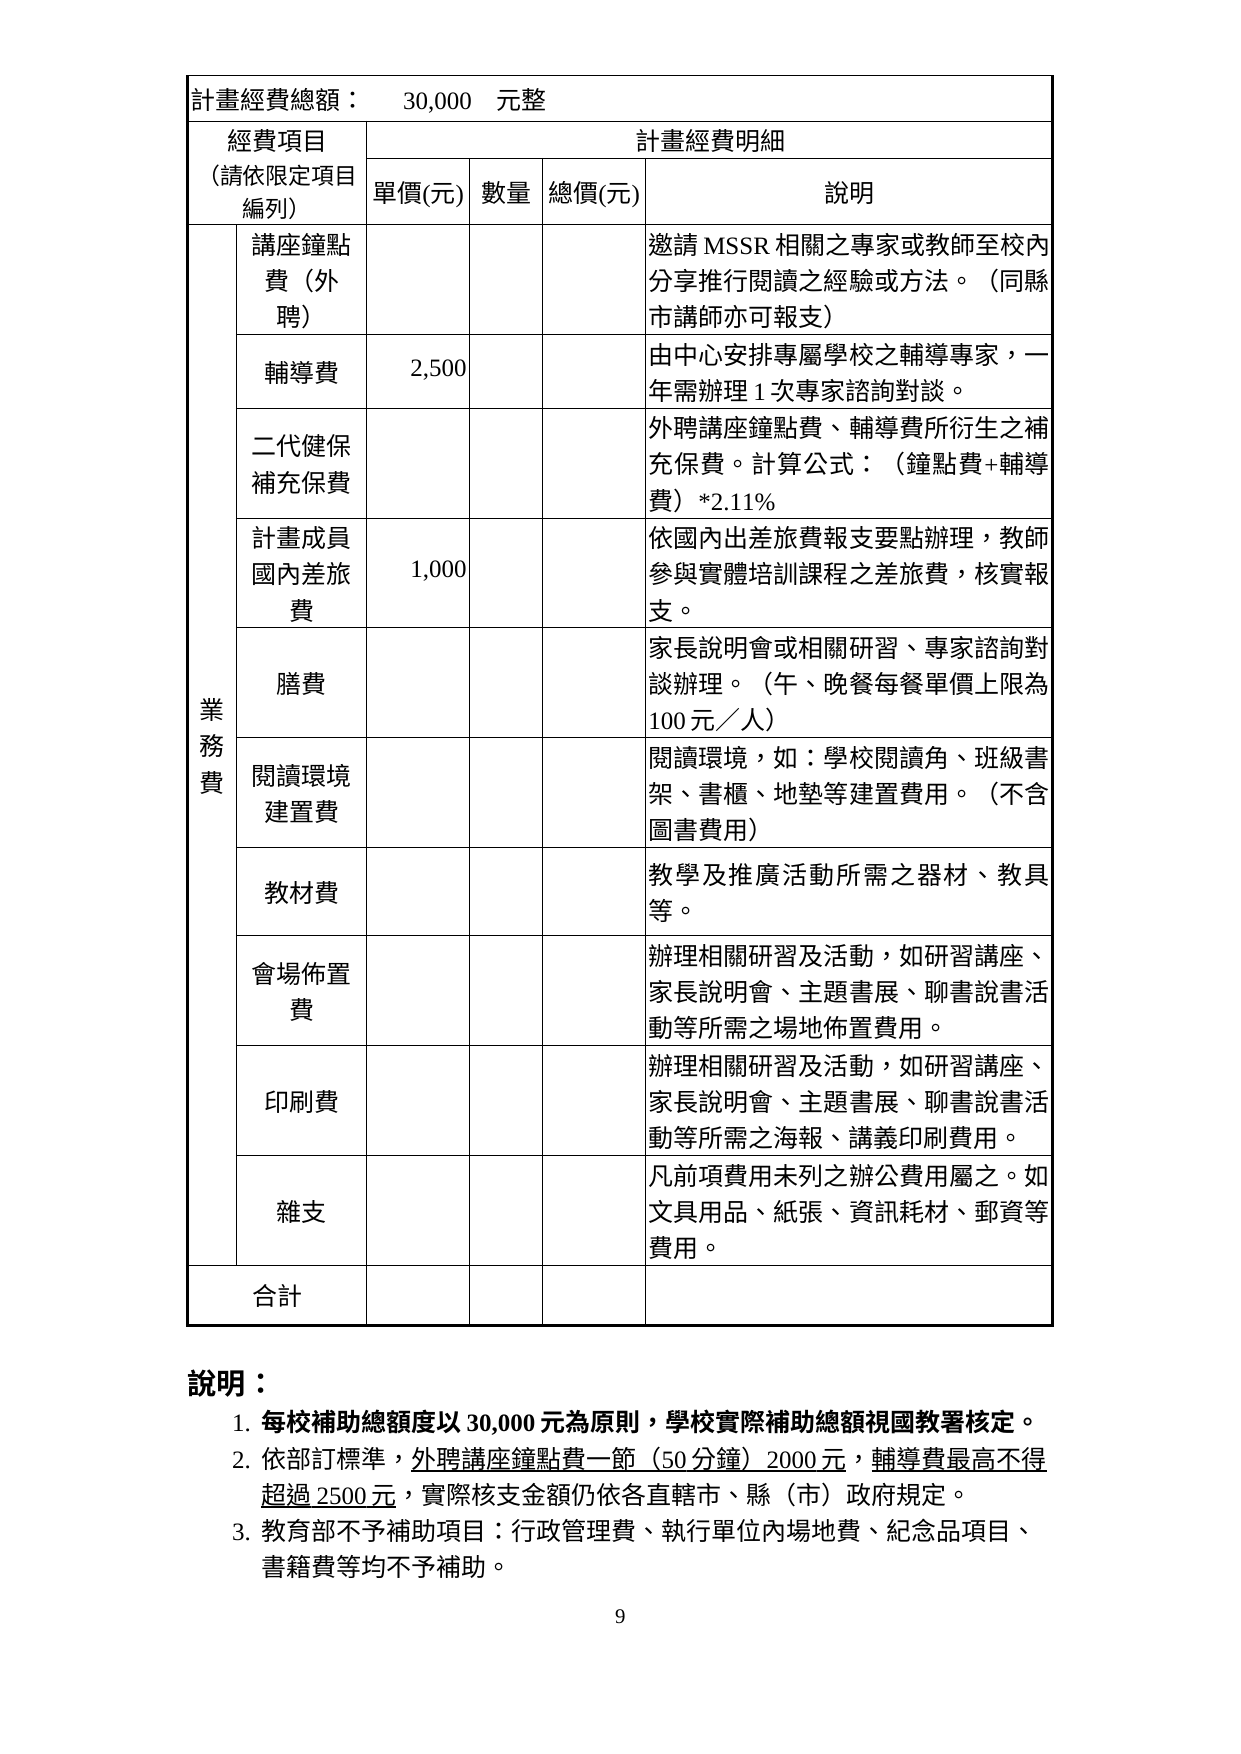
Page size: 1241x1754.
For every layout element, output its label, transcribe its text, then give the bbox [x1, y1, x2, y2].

table_cell [470, 1156, 542, 1265]
table_cell 單價(元) [367, 159, 469, 224]
table_cell [543, 936, 645, 1045]
list 依部訂標準，外聘講座鐘點費一節（50分鐘）2000元，輔導費最高不得超過2500元，實際核支金額仍依各直轄市、縣（市）政府規定。 [232, 1439, 1053, 1512]
table_cell [543, 225, 645, 334]
table_cell 辦理相關研習及活動，如研習講座、家長說明會、主題書展、聊書說書活動等所需之海報、講義印刷費用。 [646, 1046, 1051, 1155]
table_cell 會場佈置費 [237, 936, 366, 1045]
table_cell 經費項目 （請依限定項目編列） [189, 122, 366, 224]
table_cell 輔導費 [237, 335, 366, 408]
table_cell [543, 519, 645, 627]
table_cell [470, 409, 542, 517]
table_cell 印刷費 [237, 1046, 366, 1155]
table_cell 說明 [646, 159, 1051, 224]
table_cell [470, 519, 542, 627]
table_cell 計畫經費總額： 30,000 元整 [189, 76, 1051, 121]
table_cell 膳費 [237, 628, 366, 737]
table_cell 教材費 [237, 848, 366, 935]
table_cell [543, 409, 645, 517]
table_cell [470, 225, 542, 334]
list 教育部不予補助項目：行政管理費、執行單位內場地費、紀念品項目、書籍費等均不予補助。 [232, 1512, 1053, 1584]
table_cell [367, 1046, 469, 1155]
table_cell [543, 628, 645, 737]
table_cell [470, 1266, 542, 1324]
table_cell [470, 848, 542, 935]
table_cell [367, 628, 469, 737]
table_cell [470, 1046, 542, 1155]
table_cell 業務費 [189, 225, 236, 1265]
table_cell 家長說明會或相關研習、專家諮詢對談辦理。（午、晚餐每餐單價上限為100元／人） [646, 628, 1051, 737]
table_cell 2,500 [367, 335, 469, 408]
table_cell [470, 335, 542, 408]
table_cell 邀請MSSR相關之專家或教師至校內分享推行閱讀之經驗或方法。（同縣市講師亦可報支） [646, 225, 1051, 334]
table_cell [543, 1266, 645, 1324]
table_cell [367, 848, 469, 935]
table_cell 講座鐘點費（外聘） [237, 225, 366, 334]
table_cell [470, 628, 542, 737]
table_cell 閱讀環境，如：學校閱讀角、班級書架、書櫃、地墊等建置費用。（不含圖書費用） [646, 738, 1051, 847]
table_cell [543, 738, 645, 847]
table_cell 凡前項費用未列之辦公費用屬之。如文具用品、紙張、資訊耗材、郵資等費用。 [646, 1156, 1051, 1265]
table_cell 閱讀環境 建置費 [237, 738, 366, 847]
table_cell [367, 936, 469, 1045]
table_cell 計畫經費明細 [367, 122, 1051, 158]
table_cell 計畫成員 國內差旅費 [237, 519, 366, 627]
table_cell 外聘講座鐘點費、輔導費所衍生之補充保費。計算公式：（鐘點費+輔導費）*2.11% [646, 409, 1051, 517]
table_cell [543, 335, 645, 408]
table_cell 總價(元) [543, 159, 645, 224]
table_cell 雜支 [237, 1156, 366, 1265]
table_cell 辦理相關研習及活動，如研習講座、家長說明會、主題書展、聊書說書活動等所需之場地佈置費用。 [646, 936, 1051, 1045]
table_cell 數量 [470, 159, 542, 224]
table_cell [646, 1266, 1051, 1324]
table_cell [543, 1156, 645, 1265]
table_cell 由中心安排專屬學校之輔導專家，一年需辦理1次專家諮詢對談。 [646, 335, 1051, 408]
table_cell [367, 1156, 469, 1265]
table_cell 二代健保 補充保費 [237, 409, 366, 517]
table_cell [367, 409, 469, 517]
table_cell 合計 [189, 1266, 366, 1324]
text 說明： [187, 1361, 1053, 1403]
table_cell 1,000 [367, 519, 469, 627]
table_cell 依國內出差旅費報支要點辦理，教師參與實體培訓課程之差旅費，核實報支。 [646, 519, 1051, 627]
table_cell [367, 225, 469, 334]
table_cell [470, 738, 542, 847]
table_cell [367, 1266, 469, 1324]
list 每校補助總額度以30,000元為原則，學校實際補助總額視國教署核定。 [232, 1403, 1053, 1439]
table_cell [470, 936, 542, 1045]
table_cell [543, 848, 645, 935]
table_cell [543, 1046, 645, 1155]
table_cell 教學及推廣活動所需之器材、教具等。 [646, 848, 1051, 935]
table_cell [367, 738, 469, 847]
